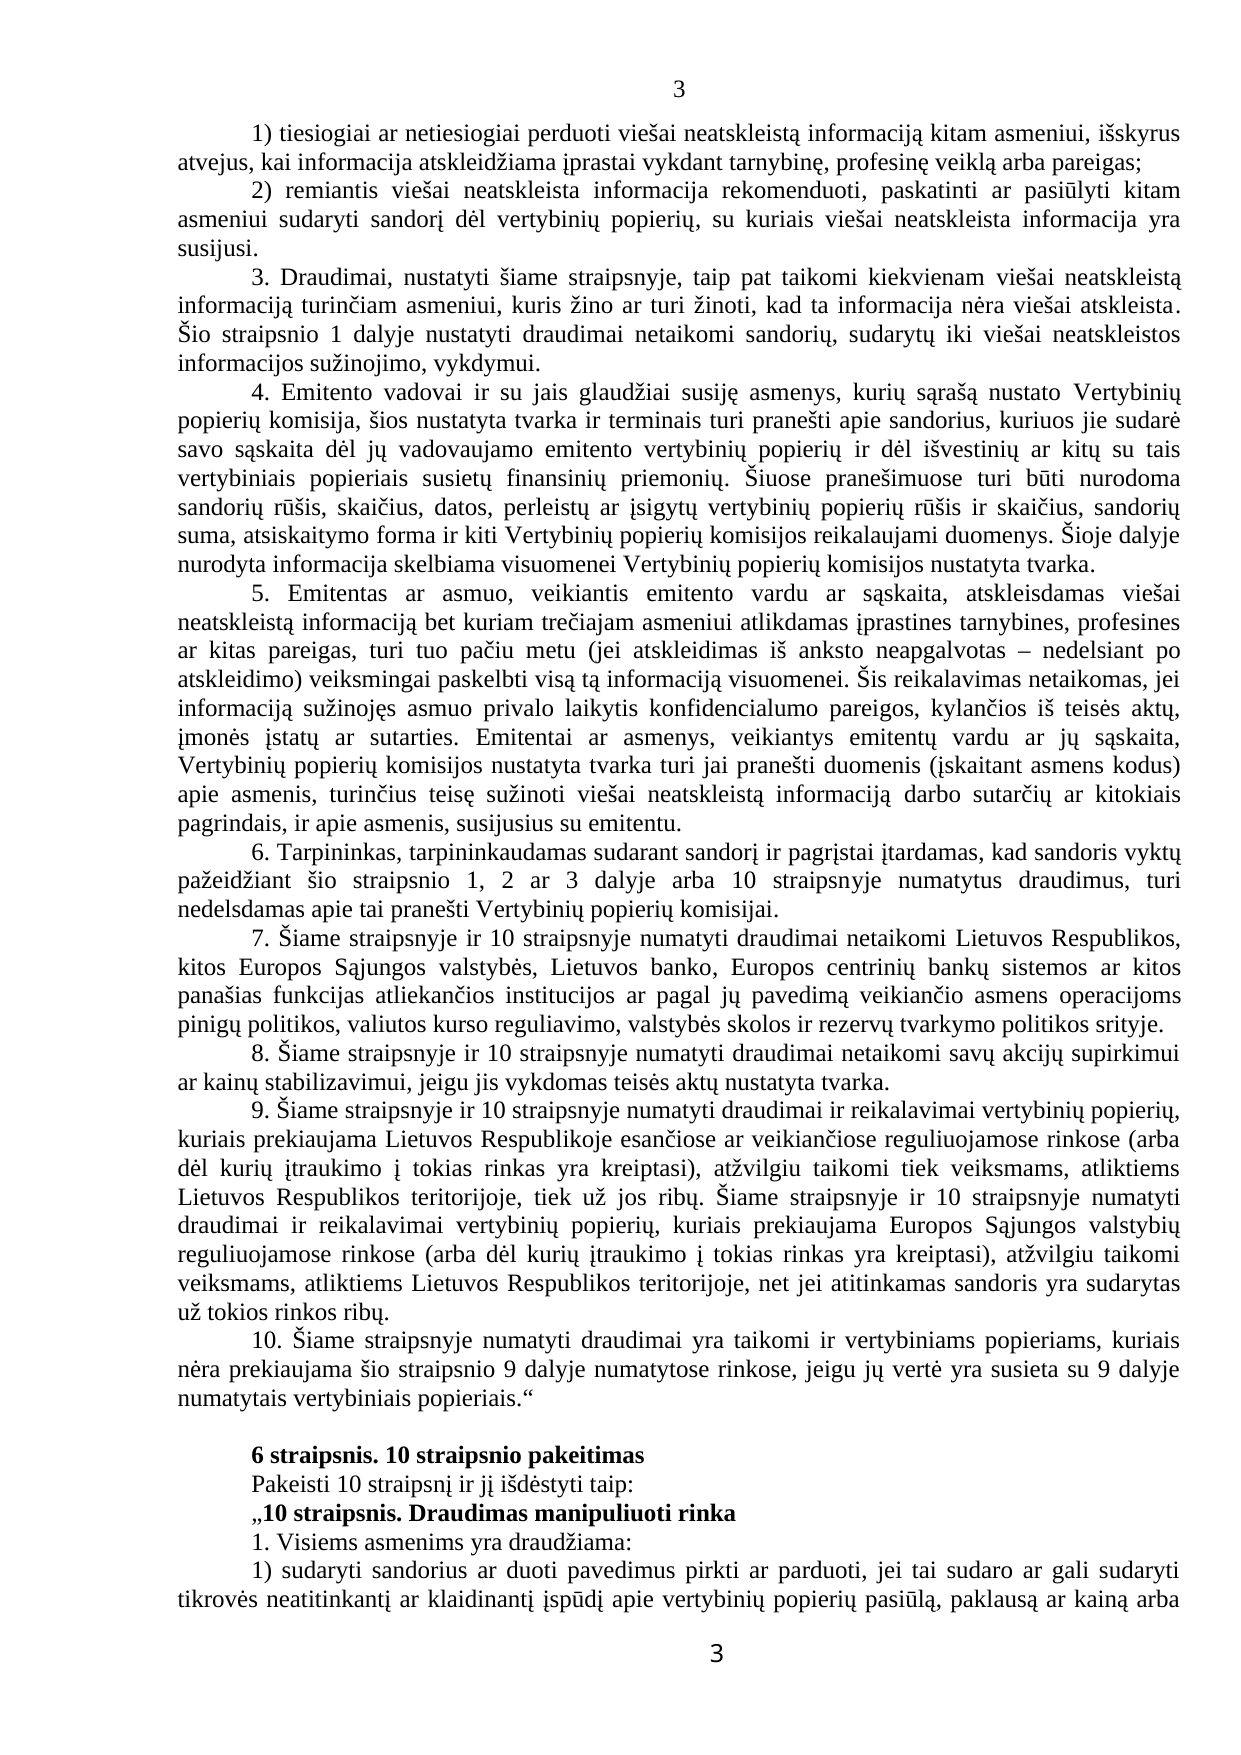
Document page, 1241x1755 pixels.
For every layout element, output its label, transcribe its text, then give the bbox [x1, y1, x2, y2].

text „10 straipsnis. Draudimas manipuliuoti rinka [177, 1498, 1181, 1527]
text 2) remiantis viešai neatskleista informacija rekomenduoti, paskatinti ar pasiūlyti kitam asmeniui sudaryti sandorį dėl vertybinių popierių, su kuriais viešai neatskleista informacija yra susijusi. [177, 176, 1181, 262]
text 6 straipsnis. 10 straipsnio pakeitimas [177, 1441, 1181, 1469]
text 7. Šiame straipsnyje ir 10 straipsnyje numatyti draudimai netaikomi Lietuvos Respublikos, kitos Europos Sąjungos valstybės, Lietuvos banko, Europos centrinių bankų sistemos ar kitos panašias funkcijas atliekančios institucijos ar pagal jų pavedimą veikiančio asmens operacijoms pinigų politikos, valiutos kurso reguliavimo, valstybės skolos ir rezervų tvarkymo politikos srityje. [177, 923, 1181, 1038]
text 5. Emitentas ar asmuo, veikiantis emitento vardu ar sąskaita, atskleisdamas viešai neatskleistą informaciją bet kuriam trečiajam asmeniui atlikdamas įprastines tarnybines, profesines ar kitas pareigas, turi tuo pačiu metu (jei atskleidimas iš anksto neapgalvotas – nedelsiant po atskleidimo) veiksmingai paskelbti visą tą informaciją visuomenei. Šis reikalavimas netaikomas, jei informaciją sužinojęs asmuo privalo laikytis konfidencialumo pareigos, kylančios iš teisės aktų, įmonės įstatų ar sutarties. Emitentai ar asmenys, veikiantys emitentų vardu ar jų sąskaita, Vertybinių popierių komisijos nustatyta tvarka turi jai pranešti duomenis (įskaitant asmens kodus) apie asmenis, turinčius teisę sužinoti viešai neatskleistą informaciją darbo sutarčių ar kitokiais pagrindais, ir apie asmenis, susijusius su emitentu. [177, 578, 1181, 837]
text 4. Emitento vadovai ir su jais glaudžiai susiję asmenys, kurių sąrašą nustato Vertybinių popierių komisija, šios nustatyta tvarka ir terminais turi pranešti apie sandorius, kuriuos jie sudarė savo sąskaita dėl jų vadovaujamo emitento vertybinių popierių ir dėl išvestinių ar kitų su tais vertybiniais popieriais susietų finansinių priemonių. Šiuose pranešimuose turi būti nurodoma sandorių rūšis, skaičius, datos, perleistų ar įsigytų vertybinių popierių rūšis ir skaičius, sandorių suma, atsiskaitymo forma ir kiti Vertybinių popierių komisijos reikalaujami duomenys. Šioje dalyje nurodyta informacija skelbiama visuomenei Vertybinių popierių komisijos nustatyta tvarka. [177, 377, 1181, 578]
text 6. Tarpininkas, tarpininkaudamas sudarant sandorį ir pagrįstai įtardamas, kad sandoris vyktų pažeidžiant šio straipsnio 1, 2 ar 3 dalyje arba 10 straipsnyje numatytus draudimus, turi nedelsdamas apie tai pranešti Vertybinių popierių komisijai. [177, 837, 1181, 923]
text Pakeisti 10 straipsnį ir jį išdėstyti taip: [177, 1469, 1181, 1498]
text 10. Šiame straipsnyje numatyti draudimai yra taikomi ir vertybiniams popieriams, kuriais nėra prekiaujama šio straipsnio 9 dalyje numatytose rinkose, jeigu jų vertė yra susieta su 9 dalyje numatytais vertybiniais popieriais.“ [177, 1326, 1181, 1412]
text 9. Šiame straipsnyje ir 10 straipsnyje numatyti draudimai ir reikalavimai vertybinių popierių, kuriais prekiaujama Lietuvos Respublikoje esančiose ar veikiančiose reguliuojamose rinkose (arba dėl kurių įtraukimo į tokias rinkas yra kreiptasi), atžvilgiu taikomi tiek veiksmams, atliktiems Lietuvos Respublikos teritorijoje, tiek už jos ribų. Šiame straipsnyje ir 10 straipsnyje numatyti draudimai ir reikalavimai vertybinių popierių, kuriais prekiaujama Europos Sąjungos valstybių reguliuojamose rinkose (arba dėl kurių įtraukimo į tokias rinkas yra kreiptasi), atžvilgiu taikomi veiksmams, atliktiems Lietuvos Respublikos teritorijoje, net jei atitinkamas sandoris yra sudarytas už tokios rinkos ribų. [177, 1096, 1181, 1326]
text 8. Šiame straipsnyje ir 10 straipsnyje numatyti draudimai netaikomi savų akcijų supirkimui ar kainų stabilizavimui, jeigu jis vykdomas teisės aktų nustatyta tvarka. [177, 1038, 1181, 1096]
text 1. Visiems asmenims yra draudžiama: [177, 1527, 1181, 1556]
text 1) tiesiogiai ar netiesiogiai perduoti viešai neatskleistą informaciją kitam asmeniui, išskyrus atvejus, kai informacija atskleidžiama įprastai vykdant tarnybinę, profesinę veiklą arba pareigas; [177, 118, 1181, 176]
text 3. Draudimai, nustatyti šiame straipsnyje, taip pat taikomi kiekvienam viešai neatskleistą informaciją turinčiam asmeniui, kuris žino ar turi žinoti, kad ta informacija nėra viešai atskleista. Šio straipsnio 1 dalyje nustatyti draudimai netaikomi sandorių, sudarytų iki viešai neatskleistos informacijos sužinojimo, vykdymui. [177, 262, 1181, 377]
text 1) sudaryti sandorius ar duoti pavedimus pirkti ar parduoti, jei tai sudaro ar gali sudaryti tikrovės neatitinkantį ar klaidinantį įspūdį apie vertybinių popierių pasiūlą, paklausą ar kainą arba [177, 1556, 1181, 1613]
